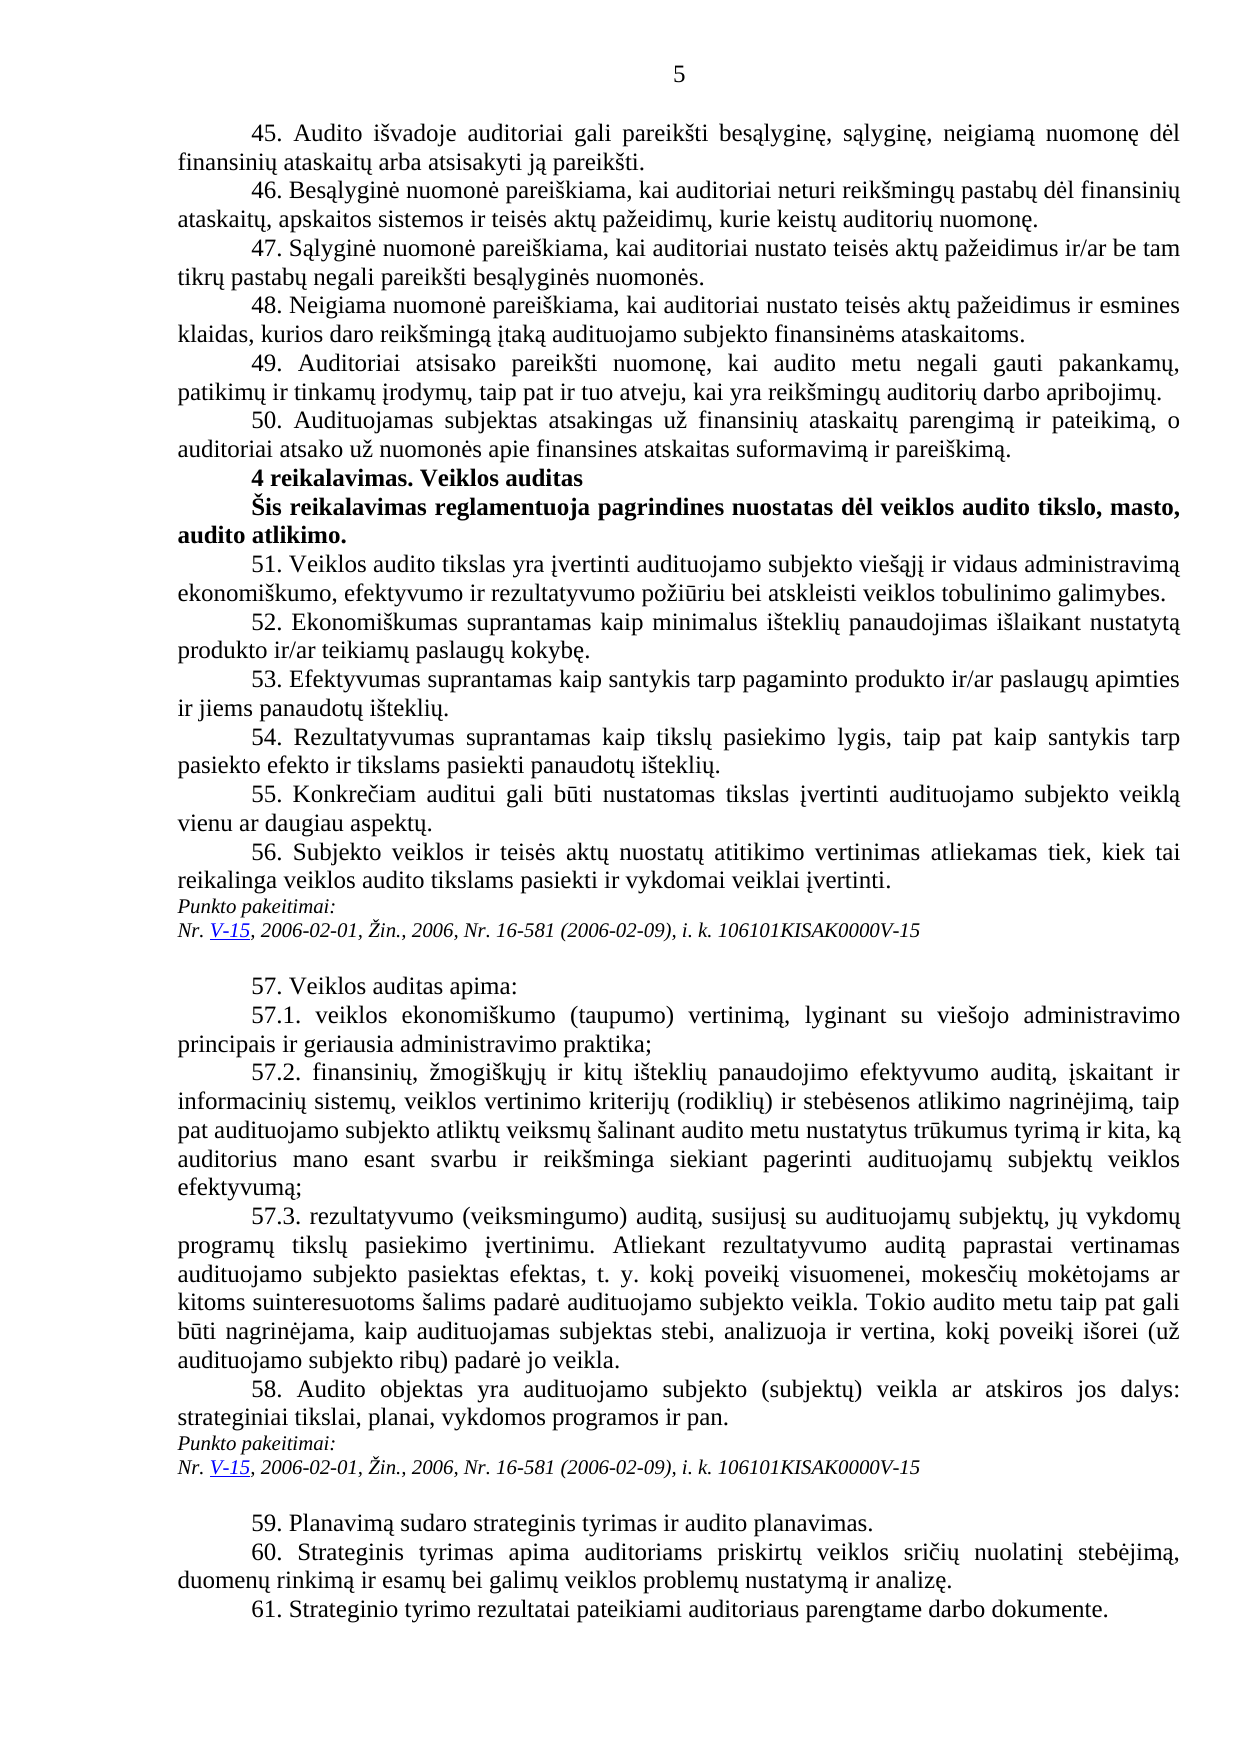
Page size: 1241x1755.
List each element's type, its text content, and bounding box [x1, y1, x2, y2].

text 50. Audituojamas subjektas atsakingas už finansinių ataskaitų parengimą ir pateikimą, o auditoriai atsako už nuomonės apie finansines atskaitas suformavimą ir pareiškimą. [177, 406, 1181, 463]
text 56. Subjekto veiklos ir teisės aktų nuostatų atitikimo vertinimas atliekamas tiek, kiek tai reikalinga veiklos audito tikslams pasiekti ir vykdomai veiklai įvertinti. [177, 837, 1181, 894]
text Punkto pakeitimai: [177, 894, 1181, 918]
text 52. Ekonomiškumas suprantamas kaip minimalus išteklių panaudojimas išlaikant nustatytą produkto ir/ar teikiamų paslaugų kokybę. [177, 607, 1181, 664]
text 45. Audito išvadoje auditoriai gali pareikšti besąlyginę, sąlyginę, neigiamą nuomonę dėl finansinių ataskaitų arba atsisakyti ją pareikšti. [177, 118, 1181, 176]
text 49. Auditoriai atsisako pareikšti nuomonę, kai audito metu negali gauti pakankamų, patikimų ir tinkamų įrodymų, taip pat ir tuo atveju, kai yra reikšmingų auditorių darbo apribojimų. [177, 348, 1181, 406]
text 57.1. veiklos ekonomiškumo (taupumo) vertinimą, lyginant su viešojo administravimo principais ir geriausia administravimo praktika; [177, 1000, 1181, 1057]
text 60. Strateginis tyrimas apima auditoriams priskirtų veiklos sričių nuolatinį stebėjimą, duomenų rinkimą ir esamų bei galimų veiklos problemų nustatymą ir analizę. [177, 1537, 1181, 1594]
text 53. Efektyvumas suprantamas kaip santykis tarp pagaminto produkto ir/ar paslaugų apimties ir jiems panaudotų išteklių. [177, 664, 1181, 722]
text 57. Veiklos auditas apima: [177, 971, 1181, 1000]
text Šis reikalavimas reglamentuoja pagrindines nuostatas dėl veiklos audito tikslo, masto, audito atlikimo. [177, 492, 1181, 549]
text 54. Rezultatyvumas suprantamas kaip tikslų pasiekimo lygis, taip pat kaip santykis tarp pasiekto efekto ir tikslams pasiekti panaudotų išteklių. [177, 722, 1181, 779]
text 59. Planavimą sudaro strateginis tyrimas ir audito planavimas. [177, 1508, 1181, 1537]
text 48. Neigiama nuomonė pareiškiama, kai auditoriai nustato teisės aktų pažeidimus ir esmines klaidas, kurios daro reikšmingą įtaką audituojamo subjekto finansinėms ataskaitoms. [177, 291, 1181, 348]
text Nr. V-15, 2006-02-01, Žin., 2006, Nr. 16-581 (2006-02-09), i. k. 106101KISAK0000V-15 [177, 1455, 1181, 1479]
text Nr. V-15, 2006-02-01, Žin., 2006, Nr. 16-581 (2006-02-09), i. k. 106101KISAK0000V-15 [177, 918, 1181, 942]
text 57.2. finansinių, žmogiškųjų ir kitų išteklių panaudojimo efektyvumo auditą, įskaitant ir informacinių sistemų, veiklos vertinimo kriterijų (rodiklių) ir stebėsenos atlikimo nagrinėjimą, taip pat audituojamo subjekto atliktų veiksmų šalinant audito metu nustatytus trūkumus tyrimą ir kita, ką auditorius mano esant svarbu ir reikšminga siekiant pagerinti audituojamų subjektų veiklos efektyvumą; [177, 1057, 1181, 1201]
text 61. Strateginio tyrimo rezultatai pateikiami auditoriaus parengtame darbo dokumente. [177, 1594, 1181, 1623]
text 51. Veiklos audito tikslas yra įvertinti audituojamo subjekto viešąjį ir vidaus administravimą ekonomiškumo, efektyvumo ir rezultatyvumo požiūriu bei atskleisti veiklos tobulinimo galimybes. [177, 549, 1181, 607]
text 57.3. rezultatyvumo (veiksmingumo) auditą, susijusį su audituojamų subjektų, jų vykdomų programų tikslų pasiekimo įvertinimu. Atliekant rezultatyvumo auditą paprastai vertinamas audituojamo subjekto pasiektas efektas, t. y. kokį poveikį visuomenei, mokesčių mokėtojams ar kitoms suinteresuotoms šalims padarė audituojamo subjekto veikla. Tokio audito metu taip pat gali būti nagrinėjama, kaip audituojamas subjektas stebi, analizuoja ir vertina, kokį poveikį išorei (už audituojamo subjekto ribų) padarė jo veikla. [177, 1201, 1181, 1374]
text 55. Konkrečiam auditui gali būti nustatomas tikslas įvertinti audituojamo subjekto veiklą vienu ar daugiau aspektų. [177, 779, 1181, 837]
text 47. Sąlyginė nuomonė pareiškiama, kai auditoriai nustato teisės aktų pažeidimus ir/ar be tam tikrų pastabų negali pareikšti besąlyginės nuomonės. [177, 233, 1181, 291]
text 4 reikalavimas. Veiklos auditas [177, 463, 1181, 492]
text 46. Besąlyginė nuomonė pareiškiama, kai auditoriai neturi reikšmingų pastabų dėl finansinių ataskaitų, apskaitos sistemos ir teisės aktų pažeidimų, kurie keistų auditorių nuomonę. [177, 176, 1181, 233]
text 58. Audito objektas yra audituojamo subjekto (subjektų) veikla ar atskiros jos dalys: strateginiai tikslai, planai, vykdomos programos ir pan. [177, 1374, 1181, 1431]
text Punkto pakeitimai: [177, 1431, 1181, 1455]
